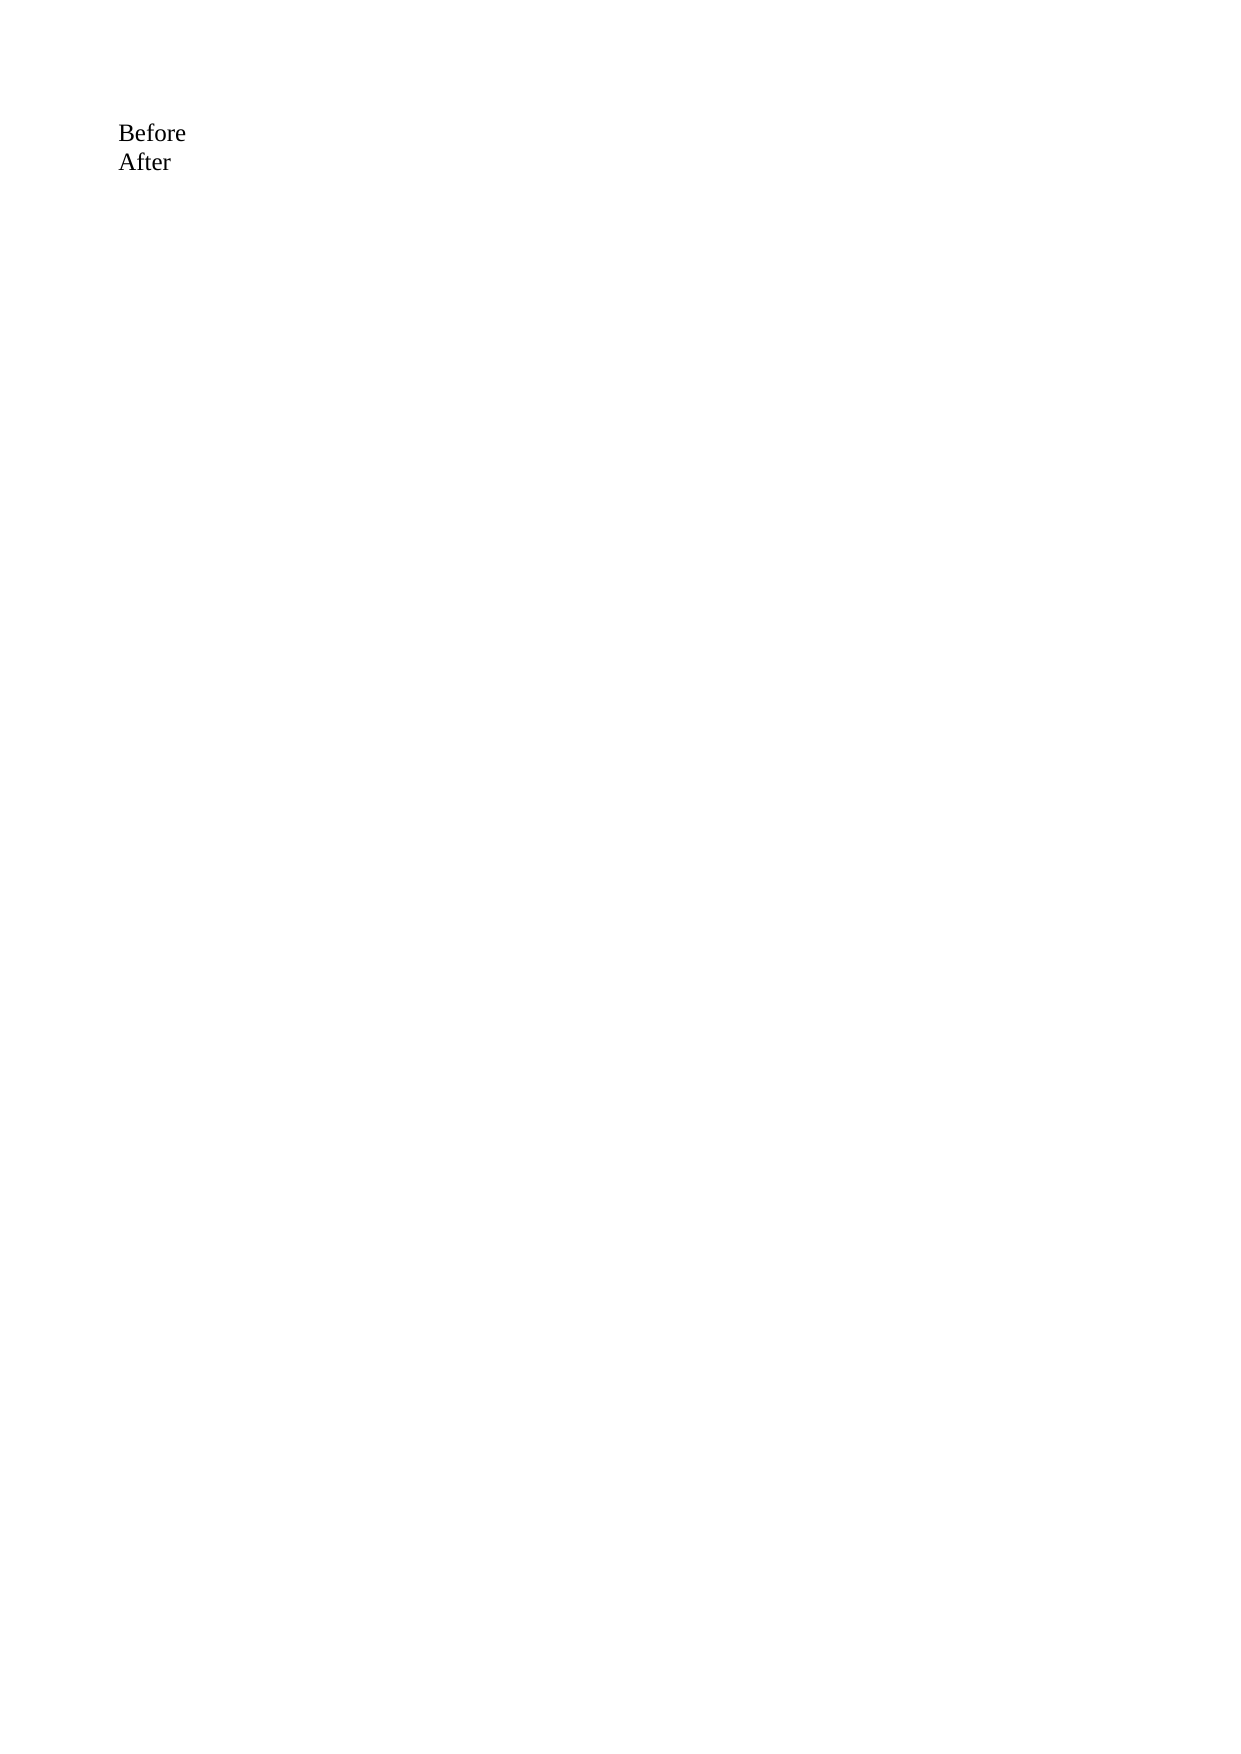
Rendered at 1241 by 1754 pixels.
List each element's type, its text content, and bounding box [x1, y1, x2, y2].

text After [118, 147, 1122, 176]
text Before [118, 118, 1122, 147]
